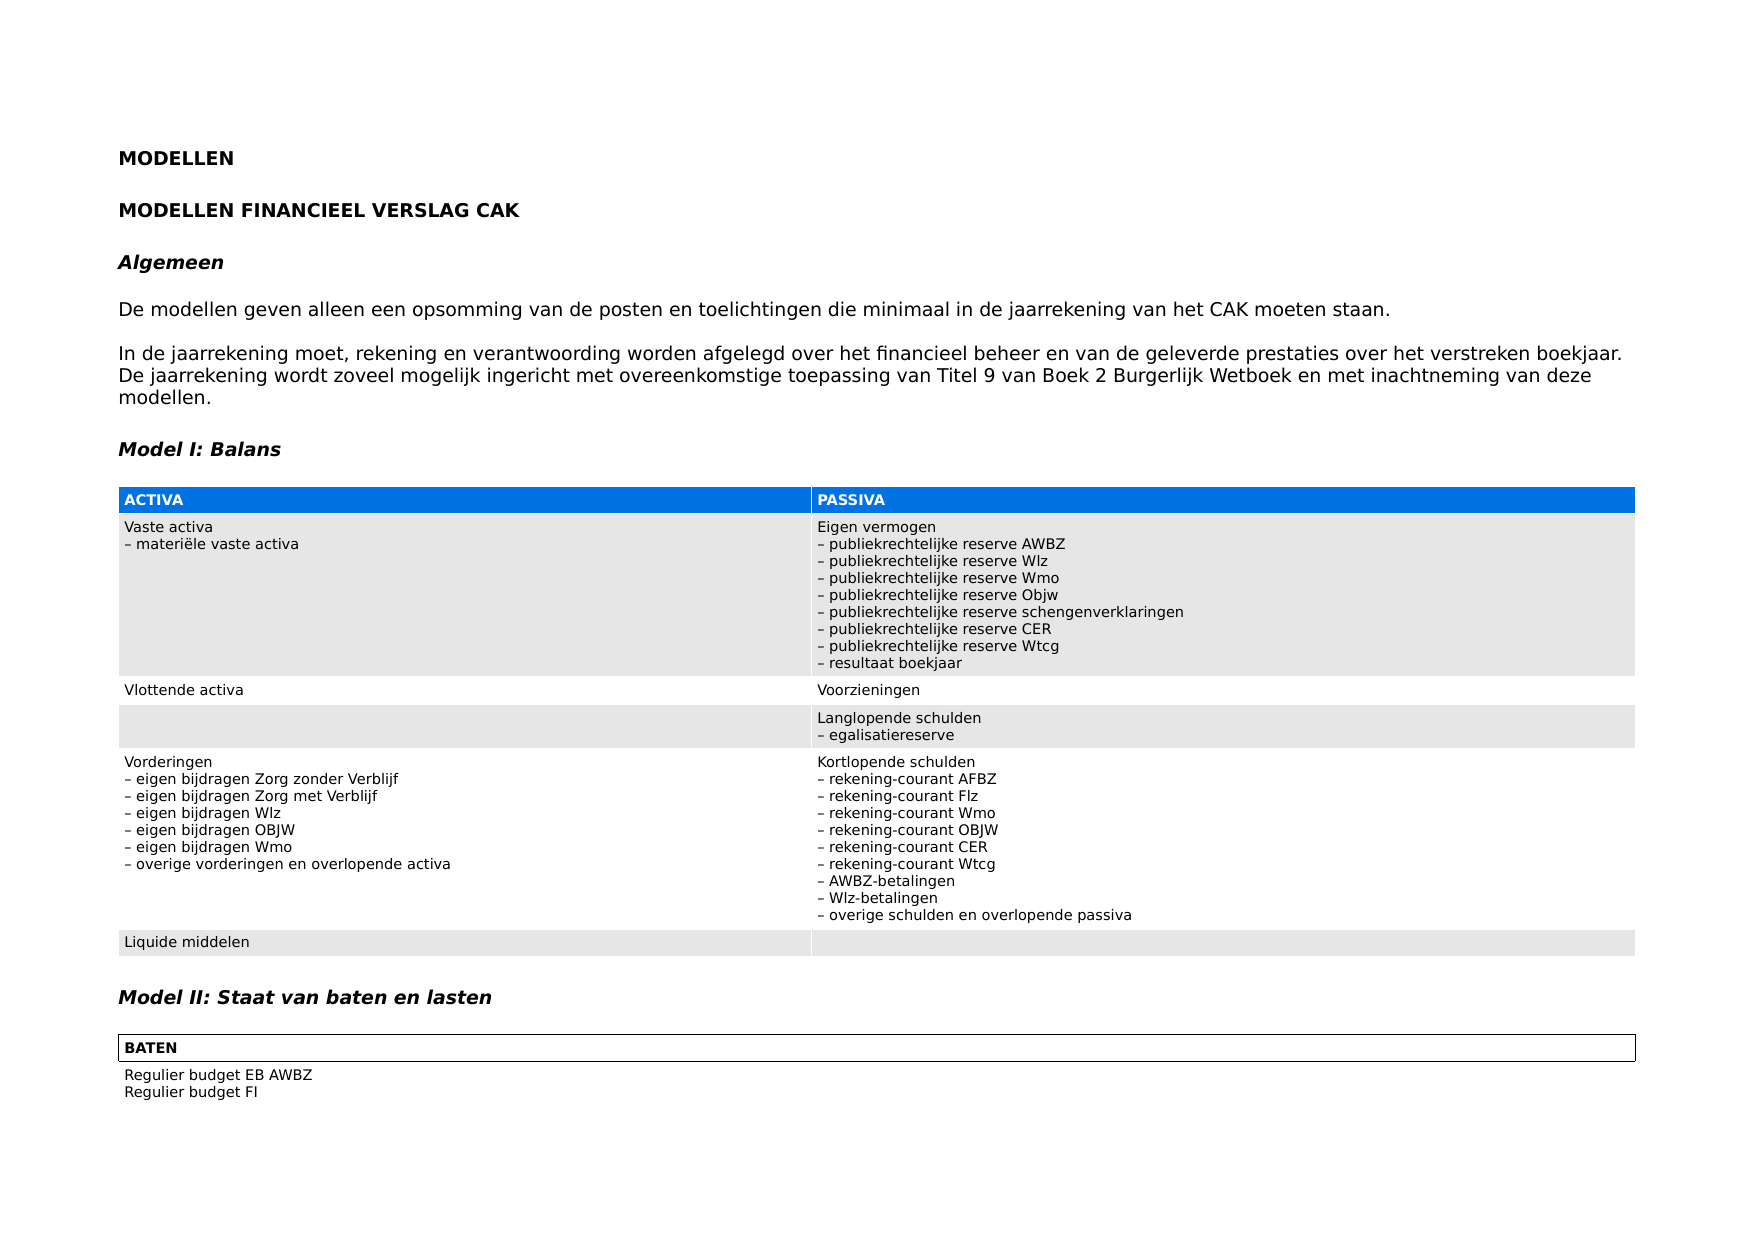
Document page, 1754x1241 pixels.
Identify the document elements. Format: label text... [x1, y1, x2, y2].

table_cell Vlottende activa [119, 678, 811, 704]
subtitle Model I: Balans [118, 439, 1636, 461]
text De modellen geven alleen een opsomming van de posten en toelichtingen die minimaal in de jaarrekening van het CAK moeten staan. [118, 299, 1636, 321]
table_cell Vaste activa – materiële vaste activa [119, 514, 811, 676]
table_cell Regulier budget EB AWBZ Regulier budget FI [119, 1062, 1635, 1106]
subtitle Model II: Staat van baten en lasten [118, 987, 1636, 1009]
table_header ACTIVA [119, 487, 811, 513]
table_cell Kortlopende schulden – rekening-courant AFBZ – rekening-courant Flz – rekening-courant Wmo – rekening-courant OBJW – rekening-courant CER – rekening-courant Wtcg – AWBZ-betalingen – Wlz-betalingen – overige schulden en overlopende passiva [812, 749, 1635, 928]
text In de jaarrekening moet, rekening en verantwoording worden afgelegd over het financieel beheer en van de geleverde prestaties over het verstreken boekjaar. De jaarrekening wordt zoveel mogelijk ingericht met overeenkomstige toepassing van Titel 9 van Boek 2 Burgerlijk Wetboek en met inachtneming van deze modellen. [118, 343, 1636, 409]
subtitle Algemeen [118, 252, 1636, 274]
table_cell Voorzieningen [812, 678, 1635, 704]
table_cell Langlopende schulden – egalisatiereserve [812, 705, 1635, 748]
table_cell Liquide middelen [119, 930, 811, 956]
table_cell [812, 930, 1635, 956]
table_header PASSIVA [812, 487, 1635, 513]
table_header BATEN [119, 1035, 1635, 1061]
subtitle MODELLEN FINANCIEEL VERSLAG CAK [118, 200, 1636, 222]
table_cell [119, 705, 811, 748]
table_cell Eigen vermogen – publiekrechtelijke reserve AWBZ – publiekrechtelijke reserve Wlz – publiekrechtelijke reserve Wmo – publiekrechtelijke reserve Objw – publiekrechtelijke reserve schengenverklaringen – publiekrechtelijke reserve CER – publiekrechtelijke reserve Wtcg – resultaat boekjaar [812, 514, 1635, 676]
table_cell Vorderingen – eigen bijdragen Zorg zonder Verblijf – eigen bijdragen Zorg met Verblijf – eigen bijdragen Wlz – eigen bijdragen OBJW – eigen bijdragen Wmo – overige vorderingen en overlopende activa [119, 749, 811, 928]
subtitle MODELLEN [118, 148, 1636, 170]
